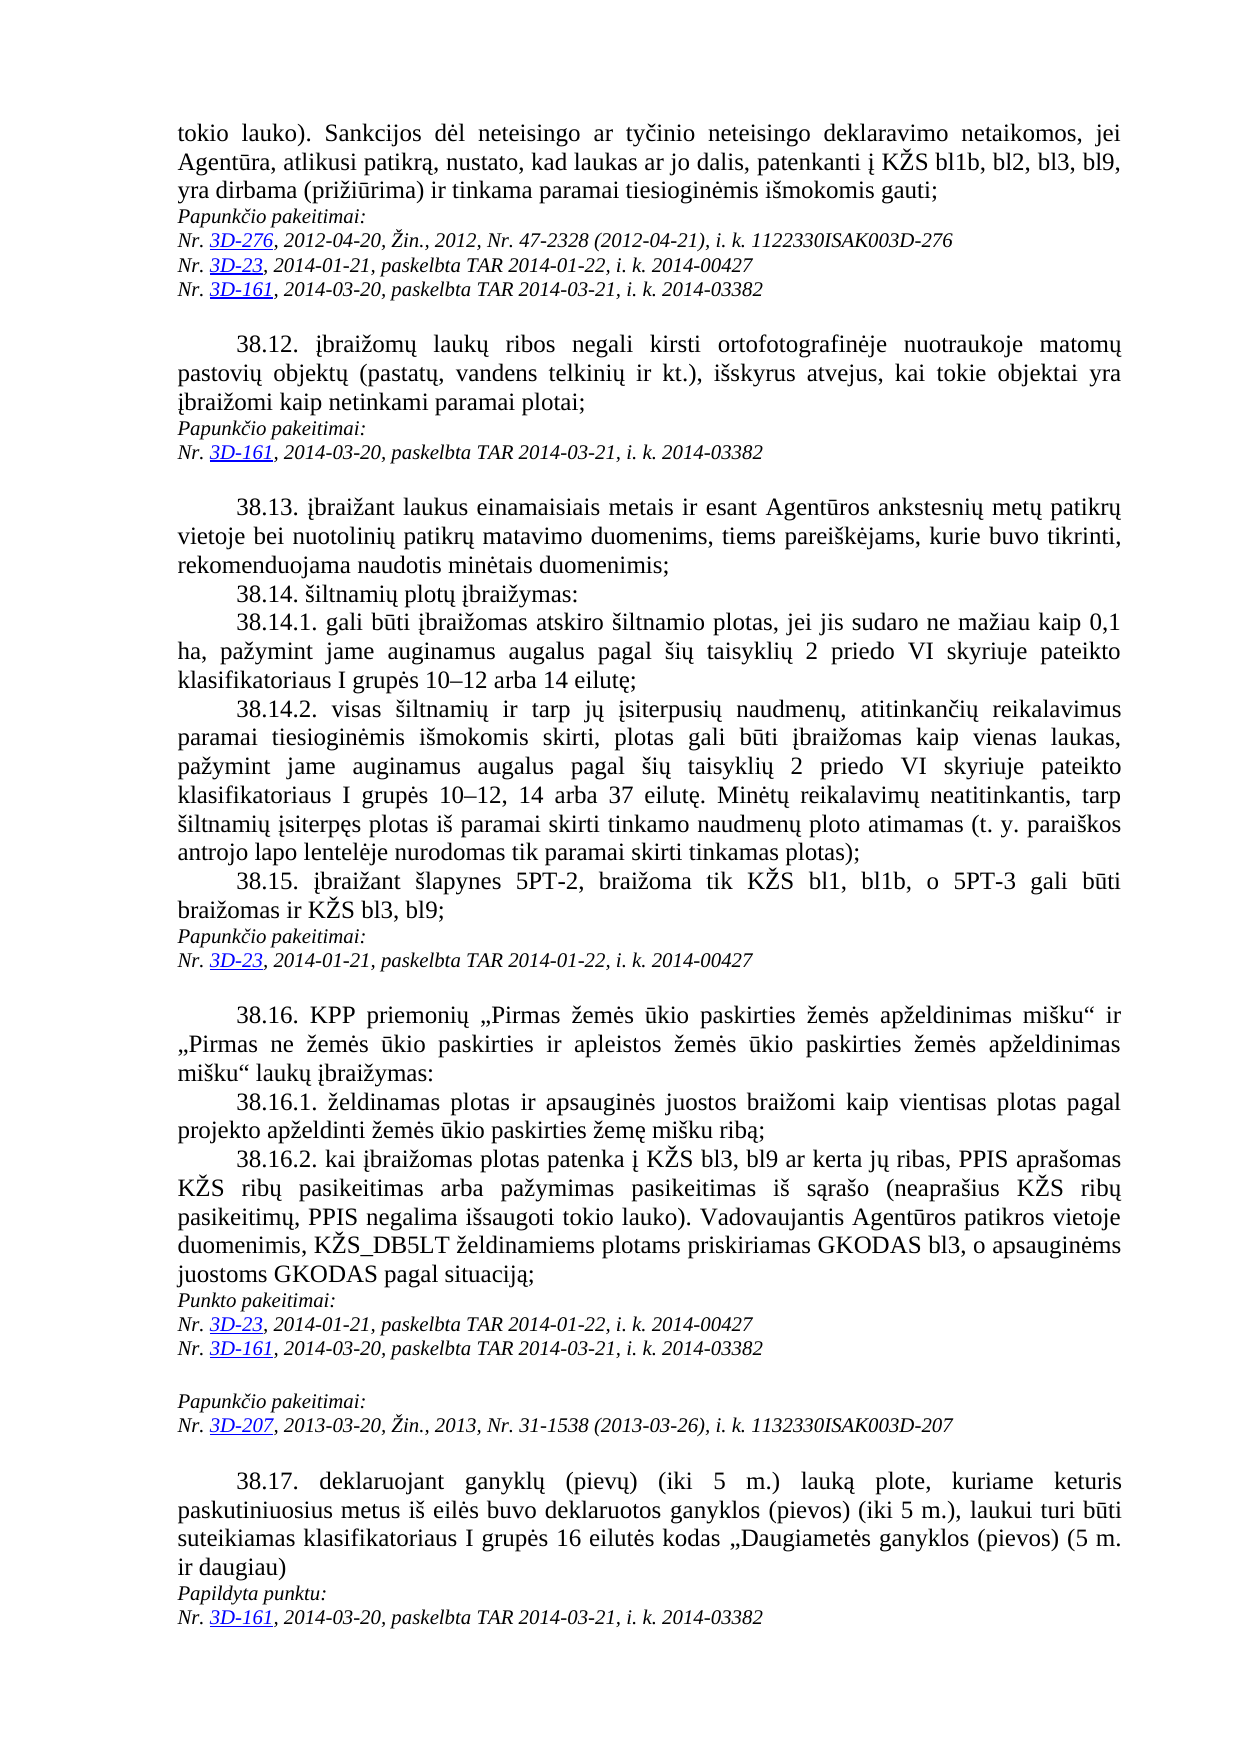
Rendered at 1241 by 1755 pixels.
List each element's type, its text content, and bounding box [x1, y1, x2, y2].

text Nr. 3D-161, 2014-03-20, paskelbta TAR 2014-03-21, i. k. 2014-03382 [177, 1605, 1122, 1629]
text Papunkčio pakeitimai: [177, 416, 1122, 440]
text Nr. 3D-23, 2014-01-21, paskelbta TAR 2014-01-22, i. k. 2014-00427 [177, 1312, 1122, 1336]
text Papildyta punktu: [177, 1581, 1122, 1605]
text Nr. 3D-23, 2014-01-21, paskelbta TAR 2014-01-22, i. k. 2014-00427 [177, 252, 1122, 277]
text Nr. 3D-207, 2013-03-20, Žin., 2013, Nr. 31-1538 (2013-03-26), i. k. 1132330ISAK003D-207 [177, 1413, 1122, 1437]
text 38.14.2. visas šiltnamių ir tarp jų įsiterpusių naudmenų, atitinkančių reikalavimus paramai tiesioginėmis išmokomis skirti, plotas gali būti įbraižomas kaip vienas laukas, pažymint jame auginamus augalus pagal šių taisyklių 2 priedo VI skyriuje pateikto klasifikatoriaus I grupės 10–12, 14 arba 37 eilutę. Minėtų reikalavimų neatitinkantis, tarp šiltnamių įsiterpęs plotas iš paramai skirti tinkamo naudmenų ploto atimamas (t. y. paraiškos antrojo lapo lentelėje nurodomas tik paramai skirti tinkamas plotas); [177, 694, 1122, 866]
text Papunkčio pakeitimai: [177, 204, 1122, 228]
text 38.17. deklaruojant ganyklų (pievų) (iki 5 m.) lauką plote, kuriame keturis paskutiniuosius metus iš eilės buvo deklaruotos ganyklos (pievos) (iki 5 m.), laukui turi būti suteikiamas klasifikatoriaus I grupės 16 eilutės kodas „Daugiametės ganyklos (pievos) (5 m. ir daugiau) [177, 1466, 1122, 1581]
text 38.14. šiltnamių plotų įbraižymas: [177, 579, 1122, 607]
text Nr. 3D-161, 2014-03-20, paskelbta TAR 2014-03-21, i. k. 2014-03382 [177, 1336, 1122, 1360]
text 38.13. įbraižant laukus einamaisiais metais ir esant Agentūros ankstesnių metų patikrų vietoje bei nuotolinių patikrų matavimo duomenims, tiems pareiškėjams, kurie buvo tikrinti, rekomenduojama naudotis minėtais duomenimis; [177, 492, 1122, 579]
text 38.16.2. kai įbraižomas plotas patenka į KŽS bl3, bl9 ar kerta jų ribas, PPIS aprašomas KŽS ribų pasikeitimas arba pažymimas pasikeitimas iš sąrašo (neaprašius KŽS ribų pasikeitimų, PPIS negalima išsaugoti tokio lauko). Vadovaujantis Agentūros patikros vietoje duomenimis, KŽS_DB5LT želdinamiems plotams priskiriamas GKODAS bl3, o apsauginėms juostoms GKODAS pagal situaciją; [177, 1144, 1122, 1288]
text 38.16.1. želdinamas plotas ir apsauginės juostos braižomi kaip vientisas plotas pagal projekto apželdinti žemės ūkio paskirties žemę mišku ribą; [177, 1087, 1122, 1144]
text Nr. 3D-161, 2014-03-20, paskelbta TAR 2014-03-21, i. k. 2014-03382 [177, 440, 1122, 464]
text Punkto pakeitimai: [177, 1288, 1122, 1312]
text 38.12. įbraižomų laukų ribos negali kirsti ortofotografinėje nuotraukoje matomų pastovių objektų (pastatų, vandens telkinių ir kt.), išskyrus atvejus, kai tokie objektai yra įbraižomi kaip netinkami paramai plotai; [177, 329, 1122, 416]
text Papunkčio pakeitimai: [177, 924, 1122, 948]
text 38.14.1. gali būti įbraižomas atskiro šiltnamio plotas, jei jis sudaro ne mažiau kaip 0,1 ha, pažymint jame auginamus augalus pagal šių taisyklių 2 priedo VI skyriuje pateikto klasifikatoriaus I grupės 10–12 arba 14 eilutę; [177, 607, 1122, 694]
text tokio lauko). Sankcijos dėl neteisingo ar tyčinio neteisingo deklaravimo netaikomos, jei Agentūra, atlikusi patikrą, nustato, kad laukas ar jo dalis, patenkanti į KŽS bl1b, bl2, bl3, bl9, yra dirbama (prižiūrima) ir tinkama paramai tiesioginėmis išmokomis gauti; [177, 118, 1122, 204]
text Nr. 3D-276, 2012-04-20, Žin., 2012, Nr. 47-2328 (2012-04-21), i. k. 1122330ISAK003D-276 [177, 228, 1122, 252]
text Nr. 3D-161, 2014-03-20, paskelbta TAR 2014-03-21, i. k. 2014-03382 [177, 277, 1122, 301]
text 38.16. KPP priemonių „Pirmas žemės ūkio paskirties žemės apželdinimas mišku“ ir „Pirmas ne žemės ūkio paskirties ir apleistos žemės ūkio paskirties žemės apželdinimas mišku“ laukų įbraižymas: [177, 1001, 1122, 1087]
text 38.15. įbraižant šlapynes 5PT-2, braižoma tik KŽS bl1, bl1b, o 5PT-3 gali būti braižomas ir KŽS bl3, bl9; [177, 866, 1122, 924]
text Nr. 3D-23, 2014-01-21, paskelbta TAR 2014-01-22, i. k. 2014-00427 [177, 948, 1122, 972]
text Papunkčio pakeitimai: [177, 1389, 1122, 1413]
